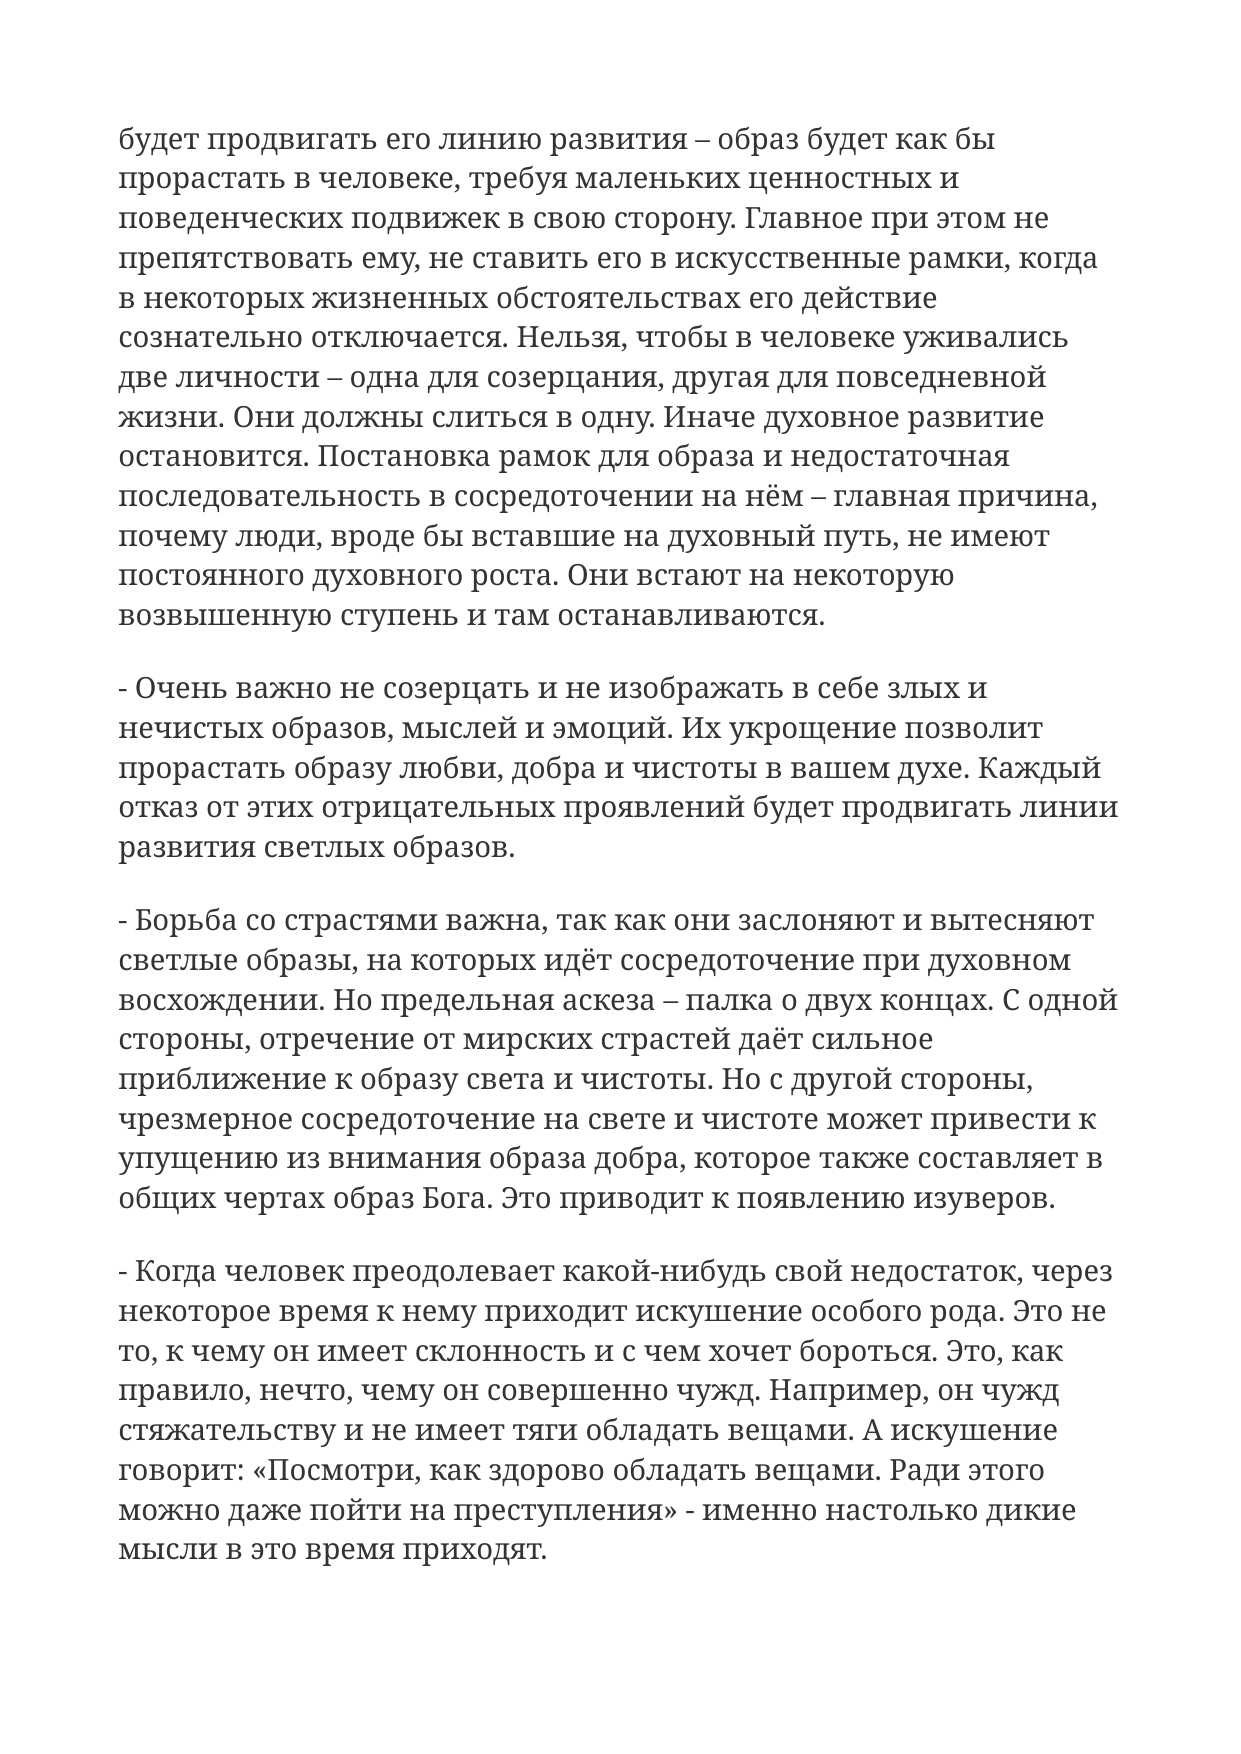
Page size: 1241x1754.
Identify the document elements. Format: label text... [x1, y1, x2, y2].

text будет продвигать его линию развития – образ будет как бы прорастать в человеке, требуя маленьких ценностных и поведенческих подвижек в свою сторону. Главное при этом не препятствовать ему, не ставить его в искусственные рамки, когда в некоторых жизненных обстоятельствах его действие сознательно отключается. Нельзя, чтобы в человеке уживались две личности – одна для созерцания, другая для повседневной жизни. Они должны слиться в одну. Иначе духовное развитие остановится. Постановка рамок для образа и недостаточная последовательность в сосредоточении на нём – главная причина, почему люди, вроде бы вставшие на духовный путь, не имеют постоянного духовного роста. Они встают на некоторую возвышенную ступень и там останавливаются. - Очень важно не созерцать и не изображать в себе злых и нечистых образов, мыслей и эмоций. Их укрощение позволит прорастать образу любви, добра и чистоты в вашем духе. Каждый отказ от этих отрицательных проявлений будет продвигать линии развития светлых образов. - Борьба со страстями важна, так как они заслоняют и вытесняют светлые образы, на которых идёт сосредоточение при духовном восхождении. Но предельная аскеза – палка о двух концах. С одной стороны, отречение от мирских страстей даёт сильное приближение к образу света и чистоты. Но с другой стороны, чрезмерное сосредоточение на свете и чистоте может привести к упущению из внимания образа добра, которое также составляет в общих чертах образ Бога. Это приводит к появлению изуверов. - Когда человек преодолевает какой-нибудь свой недостаток, через некоторое время к нему приходит искушение особого рода. Это не то, к чему он имеет склонность и с чем хочет бороться. Это, как правило, нечто, чему он совершенно чужд. Например, он чужд стяжательству и не имеет тяги обладать вещами. А искушение говорит: «Посмотри, как здорово обладать вещами. Ради этого можно даже пойти на преступления» - именно настолько дикие мысли в это время приходят. [118, 118, 1122, 1602]
